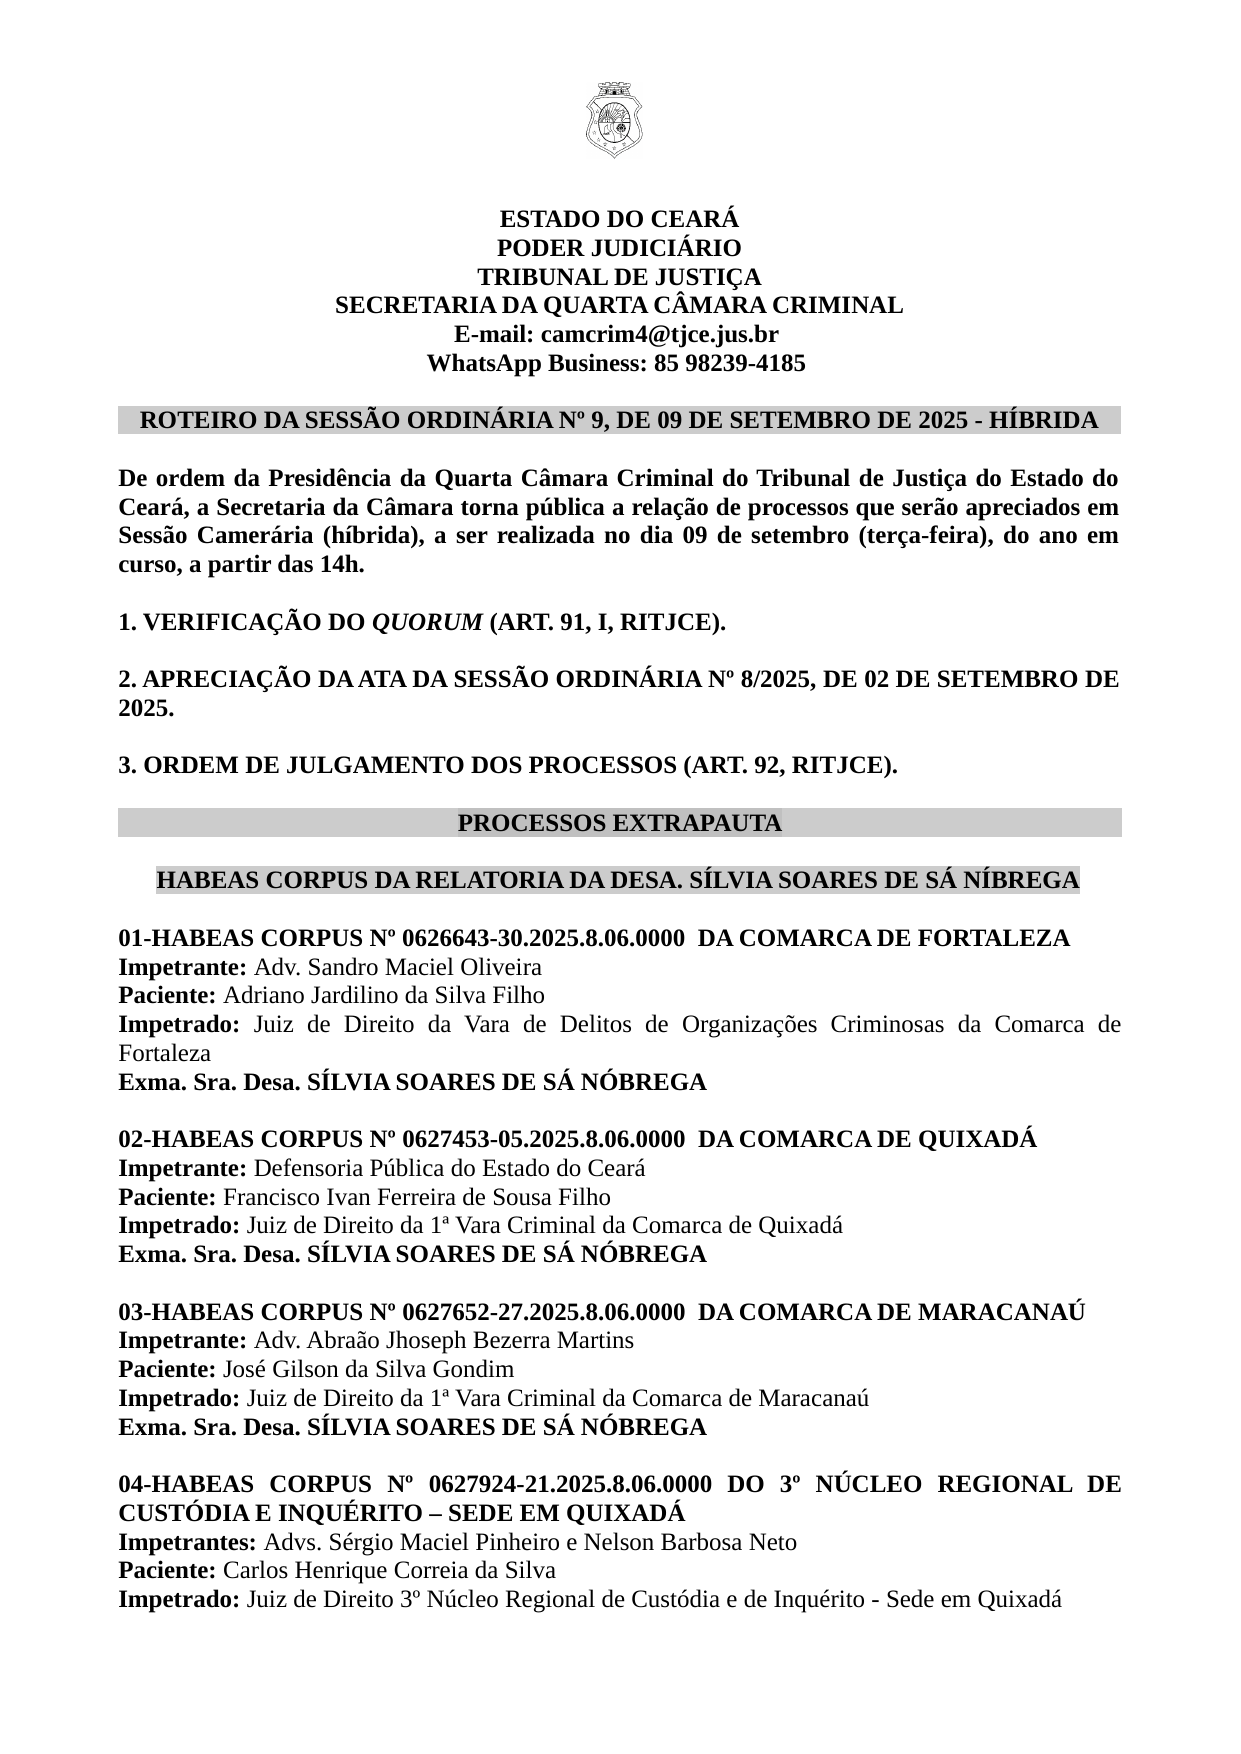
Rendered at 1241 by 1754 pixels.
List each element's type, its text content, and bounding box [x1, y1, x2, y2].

text WhatsApp Business: 85 98239-4185 [118, 348, 1121, 377]
text TRIBUNAL DE JUSTIÇA [118, 262, 1121, 291]
text Impetrado: Juiz de Direito da 1ª Vara Criminal da Comarca de Quixadá [118, 1211, 1122, 1239]
text De ordem da Presidência da Quarta Câmara Criminal do Tribunal de Justiça do Estado do Ceará, a Secretaria da Câmara torna pública a relação de processos que serão apreciados em Sessão Camerária (híbrida), a ser realizada no dia 09 de setembro (terça-feira), do ano em curso, a partir das 14h. [118, 463, 1121, 578]
text SECRETARIA DA QUARTA CÂMARA CRIMINAL [118, 291, 1121, 319]
text Exma. Sra. Desa. SÍLVIA SOARES DE SÁ NÓBREGA [118, 1412, 1122, 1441]
text Exma. Sra. Desa. SÍLVIA SOARES DE SÁ NÓBREGA [118, 1239, 1122, 1268]
text ESTADO DO CEARÁ [118, 204, 1121, 233]
text PODER JUDICIÁRIO [118, 233, 1121, 262]
text 03-HABEAS CORPUS Nº 0627652-27.2025.8.06.0000 DA COMARCA DE MARACANAÚ [118, 1297, 1122, 1326]
text HABEAS CORPUS DA RELATORIA DA DESA. SÍLVIA SOARES DE SÁ NÍBREGA [114, 866, 1122, 894]
text 04-HABEAS CORPUS Nº 0627924-21.2025.8.06.0000 DO 3º NÚCLEO REGIONAL DE CUSTÓDIA E INQUÉRITO – SEDE EM QUIXADÁ [118, 1469, 1122, 1527]
text Impetrado: Juiz de Direito 3º Núcleo Regional de Custódia e de Inquérito - Sede em Quixadá [118, 1584, 1122, 1613]
text Impetrante: Defensoria Pública do Estado do Ceará [118, 1153, 1122, 1182]
text 3. ORDEM DE JULGAMENTO DOS PROCESSOS (ART. 92, RITJCE). [118, 751, 1121, 779]
text Paciente: Adriano Jardilino da Silva Filho [118, 981, 1122, 1009]
text PROCESSOS EXTRAPAUTA [118, 808, 1122, 837]
text Impetrado: Juiz de Direito da 1ª Vara Criminal da Comarca de Maracanaú [118, 1383, 1122, 1412]
text E-mail: camcrim4@tjce.jus.br [118, 319, 1121, 348]
text 02-HABEAS CORPUS Nº 0627453-05.2025.8.06.0000 DA COMARCA DE QUIXADÁ [118, 1124, 1122, 1153]
text Impetrante: Adv. Abraão Jhoseph Bezerra Martins [118, 1326, 1122, 1354]
text Impetrado: Juiz de Direito da Vara de Delitos de Organizações Criminosas da Comarca de Fortaleza [118, 1009, 1122, 1067]
text 1. VERIFICAÇÃO DO QUORUM (ART. 91, I, RITJCE). [118, 607, 1122, 636]
text Impetrante: Adv. Sandro Maciel Oliveira [118, 952, 1122, 981]
text 01-HABEAS CORPUS Nº 0626643-30.2025.8.06.0000 DA COMARCA DE FORTALEZA [118, 923, 1122, 952]
text Paciente: Carlos Henrique Correia da Silva [118, 1556, 1122, 1584]
picture [576, 72, 653, 169]
text Paciente: José Gilson da Silva Gondim [118, 1354, 1122, 1383]
text ROTEIRO DA SESSÃO ORDINÁRIA Nº 9, DE 09 DE SETEMBRO DE 2025 - HÍBRIDA [118, 406, 1121, 434]
text Exma. Sra. Desa. SÍLVIA SOARES DE SÁ NÓBREGA [118, 1067, 1122, 1096]
text Impetrantes: Advs. Sérgio Maciel Pinheiro e Nelson Barbosa Neto [118, 1527, 1122, 1556]
text Paciente: Francisco Ivan Ferreira de Sousa Filho [118, 1182, 1122, 1211]
text 2. APRECIAÇÃO DA ATA DA SESSÃO ORDINÁRIA Nº 8/2025, DE 02 DE SETEMBRO DE 2025. [118, 664, 1121, 722]
